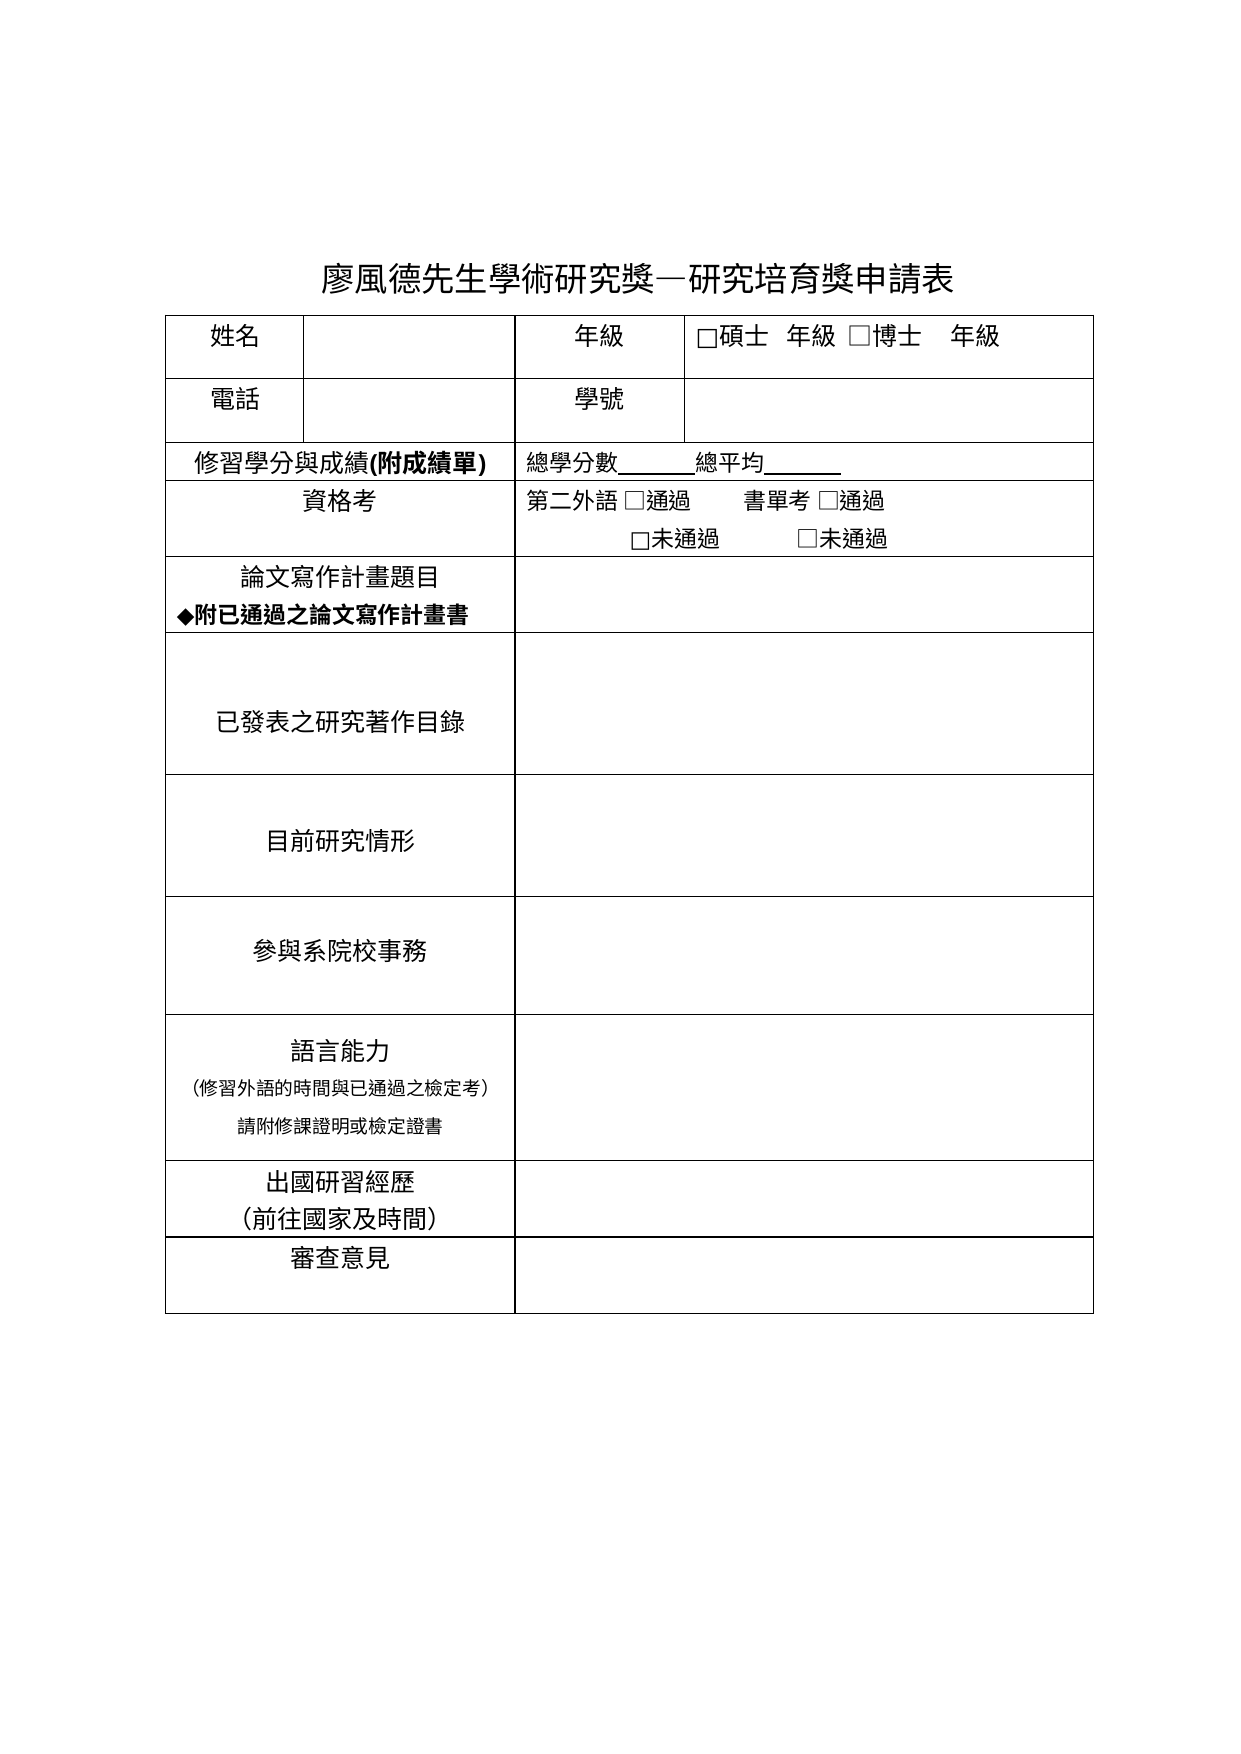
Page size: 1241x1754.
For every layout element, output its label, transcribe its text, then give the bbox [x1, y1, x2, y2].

text 廖風德先生學術研究獎—研究培育獎申請表 [177, 239, 1098, 314]
table_cell 出國研習經歷 （前往國家及時間） [166, 1161, 514, 1236]
table_cell 目前研究情形 [166, 775, 514, 896]
table_cell [516, 897, 1093, 1013]
table_header 年級 [516, 316, 684, 378]
table_cell 電話 [166, 379, 303, 442]
table_cell [516, 557, 1093, 632]
table_cell 學號 [516, 379, 684, 442]
table_cell [516, 633, 1093, 774]
table_cell 資格考 [166, 481, 514, 556]
table_cell [304, 379, 514, 442]
table_cell 語言能力 （修習外語的時間與已通過之檢定考） 請附修課證明或檢定證書 [166, 1015, 514, 1160]
table_cell 第二外語 □通過 書單考 □通過 □未通過 □未通過 [516, 481, 1093, 556]
table_cell [685, 379, 1093, 442]
table_cell [516, 1238, 1093, 1312]
table_cell 審查意見 [166, 1238, 514, 1312]
table_cell [516, 1161, 1093, 1236]
table_cell [516, 1015, 1093, 1160]
table_header □碩士 年級 □博士 年級 [685, 316, 1093, 378]
table_cell 修習學分與成績(附成績單) [166, 443, 514, 480]
table_cell 論文寫作計畫題目 ◆附已通過之論文寫作計畫書 [166, 557, 514, 632]
table_cell 已發表之研究著作目錄 [166, 633, 514, 774]
table_header 姓名 [166, 316, 303, 378]
table_header [304, 316, 514, 378]
table_cell [516, 775, 1093, 896]
table_cell 總學分數 總平均 [516, 443, 1093, 480]
table_cell 參與系院校事務 [166, 897, 514, 1013]
